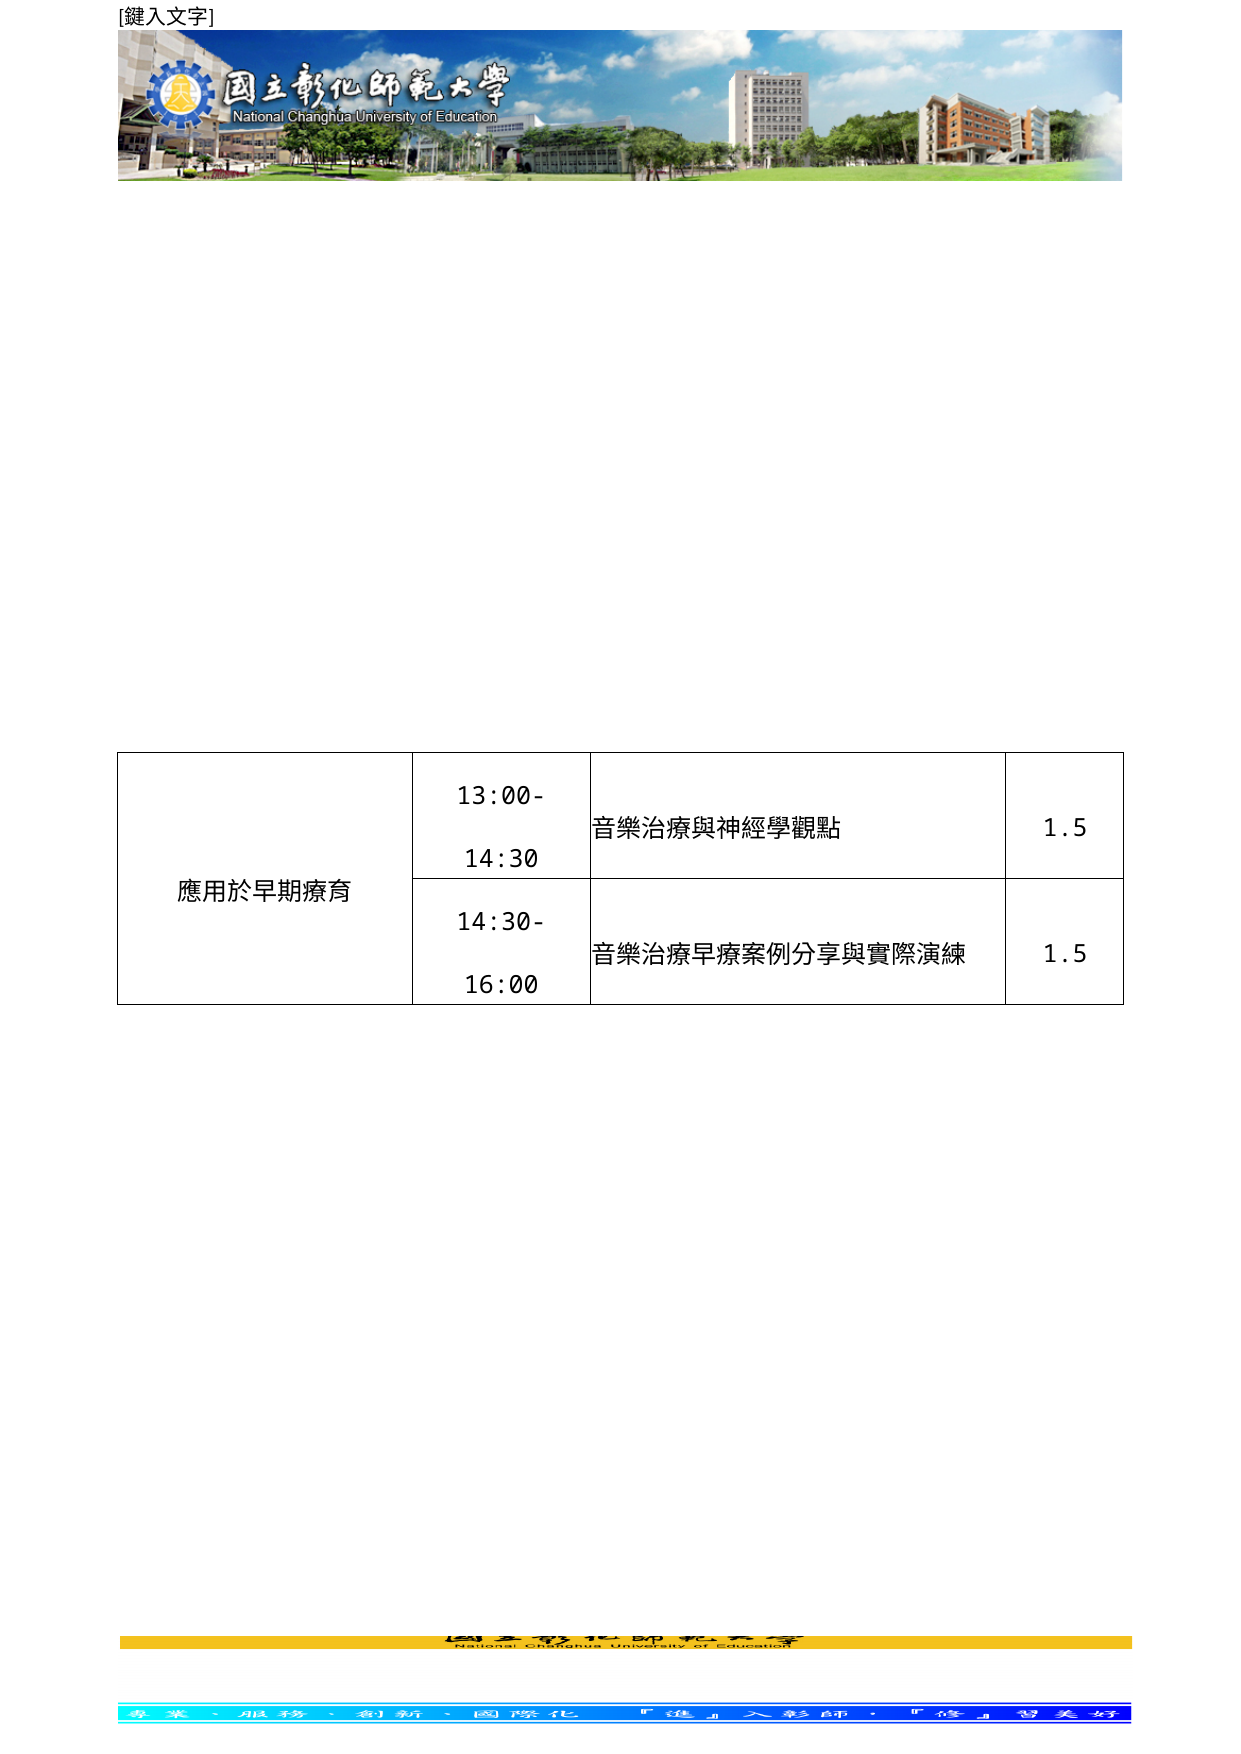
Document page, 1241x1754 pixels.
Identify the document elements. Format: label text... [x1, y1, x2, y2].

table_cell 1.5 [1006, 753, 1123, 878]
table_cell 音樂治療與神經學觀點 [591, 753, 1005, 878]
table_cell 13:00-14:30 [413, 753, 590, 878]
table_cell 1.5 [1006, 879, 1123, 1004]
table_cell 應用於早期療育 [118, 753, 412, 1004]
table_cell 14:30-16:00 [413, 879, 590, 1004]
table_cell 音樂治療早療案例分享與實際演練 [591, 879, 1005, 1004]
